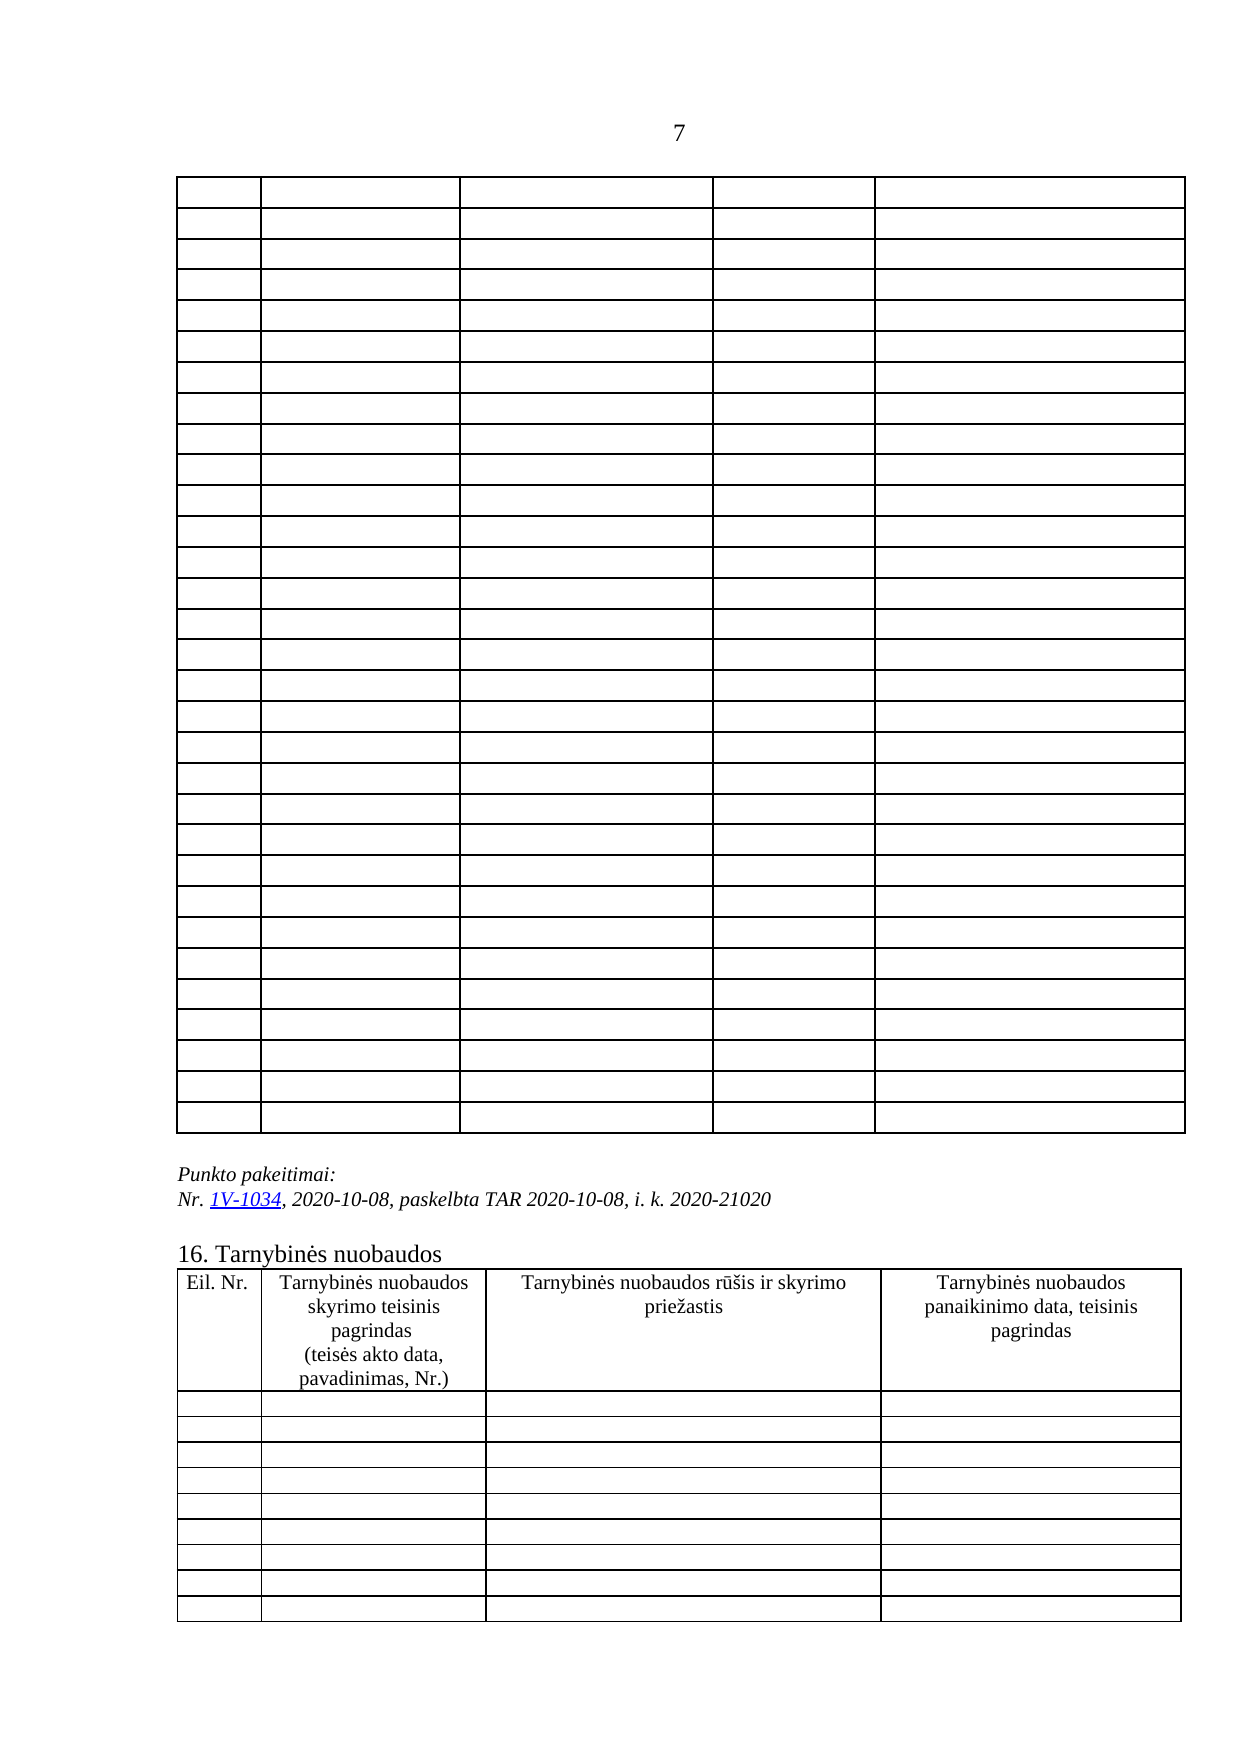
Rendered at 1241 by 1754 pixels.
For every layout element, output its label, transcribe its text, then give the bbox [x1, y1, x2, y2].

table_cell [178, 825, 260, 854]
table_cell [714, 640, 874, 669]
table_cell [876, 1041, 1184, 1070]
table_cell [461, 425, 712, 453]
table_cell [714, 301, 874, 330]
table_cell [461, 949, 712, 977]
table_cell [714, 949, 874, 977]
table_cell [876, 702, 1184, 731]
table_cell [178, 1010, 260, 1039]
table_cell [461, 918, 712, 947]
table_cell [262, 1520, 266, 1544]
table_cell [178, 270, 260, 299]
table_cell [714, 702, 874, 731]
table_cell [257, 1520, 261, 1544]
table_cell [876, 1072, 1184, 1101]
table_cell [461, 486, 712, 515]
table_cell [178, 332, 260, 361]
table_cell [876, 1103, 1184, 1132]
table_cell [257, 1571, 261, 1595]
table_cell [178, 240, 260, 268]
table_cell [461, 178, 712, 207]
table_header Tarnybinės nuobaudos rūšis ir skyrimo priežastis [487, 1270, 880, 1390]
table_cell [714, 579, 874, 607]
table_cell [178, 209, 260, 237]
table_cell [262, 301, 459, 330]
table_cell [461, 1072, 712, 1101]
table_cell [262, 949, 459, 977]
table_cell [876, 949, 1184, 977]
table_cell [178, 486, 260, 515]
table_cell [461, 209, 712, 237]
table_cell [876, 394, 1184, 422]
table_cell [262, 394, 459, 422]
table_cell [262, 363, 459, 392]
table_cell [876, 548, 1184, 577]
table_cell [461, 856, 712, 885]
table_cell [178, 764, 260, 792]
table_cell [461, 1103, 712, 1132]
table_cell [714, 733, 874, 762]
table_cell [262, 1392, 266, 1416]
table_cell [461, 240, 712, 268]
table_cell [876, 363, 1184, 392]
table_cell [876, 795, 1184, 823]
table_cell [876, 640, 1184, 669]
table_cell [262, 795, 459, 823]
table_cell [876, 240, 1184, 268]
table_cell [876, 579, 1184, 607]
table_cell [876, 764, 1184, 792]
table_cell [178, 795, 260, 823]
table_cell [461, 1041, 712, 1070]
table_cell [876, 671, 1184, 700]
table_cell [714, 363, 874, 392]
table_cell [262, 486, 459, 515]
table_cell [178, 363, 260, 392]
table_cell [714, 394, 874, 422]
table_cell [178, 640, 260, 669]
table_cell [178, 301, 260, 330]
table_cell [461, 825, 712, 854]
table_cell [178, 887, 260, 916]
table_cell [262, 1597, 266, 1621]
table_cell [262, 1072, 459, 1101]
table_cell [876, 301, 1184, 330]
table_cell [262, 579, 459, 607]
table_cell [461, 610, 712, 638]
table_cell [714, 980, 874, 1008]
table_cell [461, 517, 712, 546]
table_cell [178, 178, 260, 207]
table_cell [178, 918, 260, 947]
table_cell [714, 425, 874, 453]
table_cell [876, 486, 1184, 515]
table_cell [257, 1494, 261, 1518]
table_cell [461, 764, 712, 792]
table_header Eil. Nr. [178, 1270, 261, 1390]
table_cell [461, 579, 712, 607]
table_cell [714, 856, 874, 885]
table_cell [257, 1417, 261, 1441]
table_cell [262, 1468, 266, 1492]
table_cell [876, 178, 1184, 207]
text Nr. 1V-1034, 2020-10-08, paskelbta TAR 2020-10-08, i. k. 2020-21020 [177, 1186, 1181, 1211]
table_cell [714, 610, 874, 638]
table_cell [178, 1072, 260, 1101]
table_cell [876, 856, 1184, 885]
table_cell [262, 702, 459, 731]
table_cell [876, 209, 1184, 237]
table_cell [262, 825, 459, 854]
table_cell [461, 394, 712, 422]
table_cell [461, 733, 712, 762]
table_cell [714, 209, 874, 237]
table_cell [461, 332, 712, 361]
table_cell [714, 1103, 874, 1132]
table_cell [262, 209, 459, 237]
table_cell [262, 887, 459, 916]
table_cell [262, 270, 459, 299]
table_cell [178, 702, 260, 731]
table_cell [461, 548, 712, 577]
text 16. Tarnybinės nuobaudos [177, 1239, 1181, 1268]
table_cell [876, 332, 1184, 361]
table_cell [714, 486, 874, 515]
table_cell [178, 856, 260, 885]
table_cell [178, 980, 260, 1008]
table_cell [876, 918, 1184, 947]
table_cell [262, 1417, 266, 1441]
table_cell [178, 517, 260, 546]
table_cell [262, 548, 459, 577]
table_cell [178, 455, 260, 484]
table_cell [714, 764, 874, 792]
table_cell [714, 517, 874, 546]
table_cell [262, 1103, 459, 1132]
table_cell [178, 733, 260, 762]
table_cell [714, 671, 874, 700]
table_cell [262, 1571, 266, 1595]
table_cell [262, 1010, 459, 1039]
table_cell [178, 579, 260, 607]
table_cell [178, 1103, 260, 1132]
table_cell [461, 702, 712, 731]
table_cell [262, 1041, 459, 1070]
table_cell [461, 887, 712, 916]
table_cell [262, 517, 459, 546]
table_cell [461, 671, 712, 700]
table_cell [262, 455, 459, 484]
table_cell [178, 1041, 260, 1070]
table_cell [461, 363, 712, 392]
table_cell [262, 733, 459, 762]
table_cell [714, 548, 874, 577]
table_cell [262, 856, 459, 885]
table_cell [178, 425, 260, 453]
table_cell [714, 178, 874, 207]
table_cell [257, 1597, 261, 1621]
table_cell [461, 1010, 712, 1039]
table_cell [714, 825, 874, 854]
table_cell [714, 455, 874, 484]
table_cell [714, 240, 874, 268]
table_cell [262, 1545, 266, 1569]
table_cell [178, 671, 260, 700]
table_cell [876, 455, 1184, 484]
table_cell [714, 1072, 874, 1101]
table_cell [876, 610, 1184, 638]
table_cell [876, 825, 1184, 854]
table_cell [714, 332, 874, 361]
table_cell [876, 425, 1184, 453]
table_cell [461, 795, 712, 823]
table_cell [876, 733, 1184, 762]
table_cell [876, 270, 1184, 299]
table_cell [262, 240, 459, 268]
table_cell [257, 1392, 261, 1416]
table_cell [714, 270, 874, 299]
table_cell [714, 795, 874, 823]
table_cell [876, 980, 1184, 1008]
table_cell [178, 610, 260, 638]
table_header Tarnybinės nuobaudos panaikinimo data, teisinis pagrindas [882, 1270, 1180, 1390]
table_cell [262, 425, 459, 453]
table_cell [876, 887, 1184, 916]
table_cell [178, 394, 260, 422]
table_cell [262, 918, 459, 947]
table_cell [461, 301, 712, 330]
table_cell [178, 548, 260, 577]
table_cell [461, 270, 712, 299]
table_cell [262, 610, 459, 638]
table_cell [262, 764, 459, 792]
table_cell [262, 640, 459, 669]
table_cell [461, 640, 712, 669]
table_cell [257, 1545, 261, 1569]
table_cell [262, 1443, 266, 1467]
table_cell [262, 671, 459, 700]
table_cell [262, 178, 459, 207]
table_cell [262, 980, 459, 1008]
table_cell [714, 887, 874, 916]
table_cell [714, 1041, 874, 1070]
table_cell [262, 1494, 266, 1518]
table_cell [257, 1443, 261, 1467]
table_cell [262, 332, 459, 361]
table_cell [714, 918, 874, 947]
table_cell [461, 455, 712, 484]
table_cell [461, 980, 712, 1008]
text Punkto pakeitimai: [177, 1162, 1181, 1186]
table_cell [178, 949, 260, 977]
table_cell [714, 1010, 874, 1039]
table_cell [876, 517, 1184, 546]
table_cell [257, 1468, 261, 1492]
table_cell [876, 1010, 1184, 1039]
